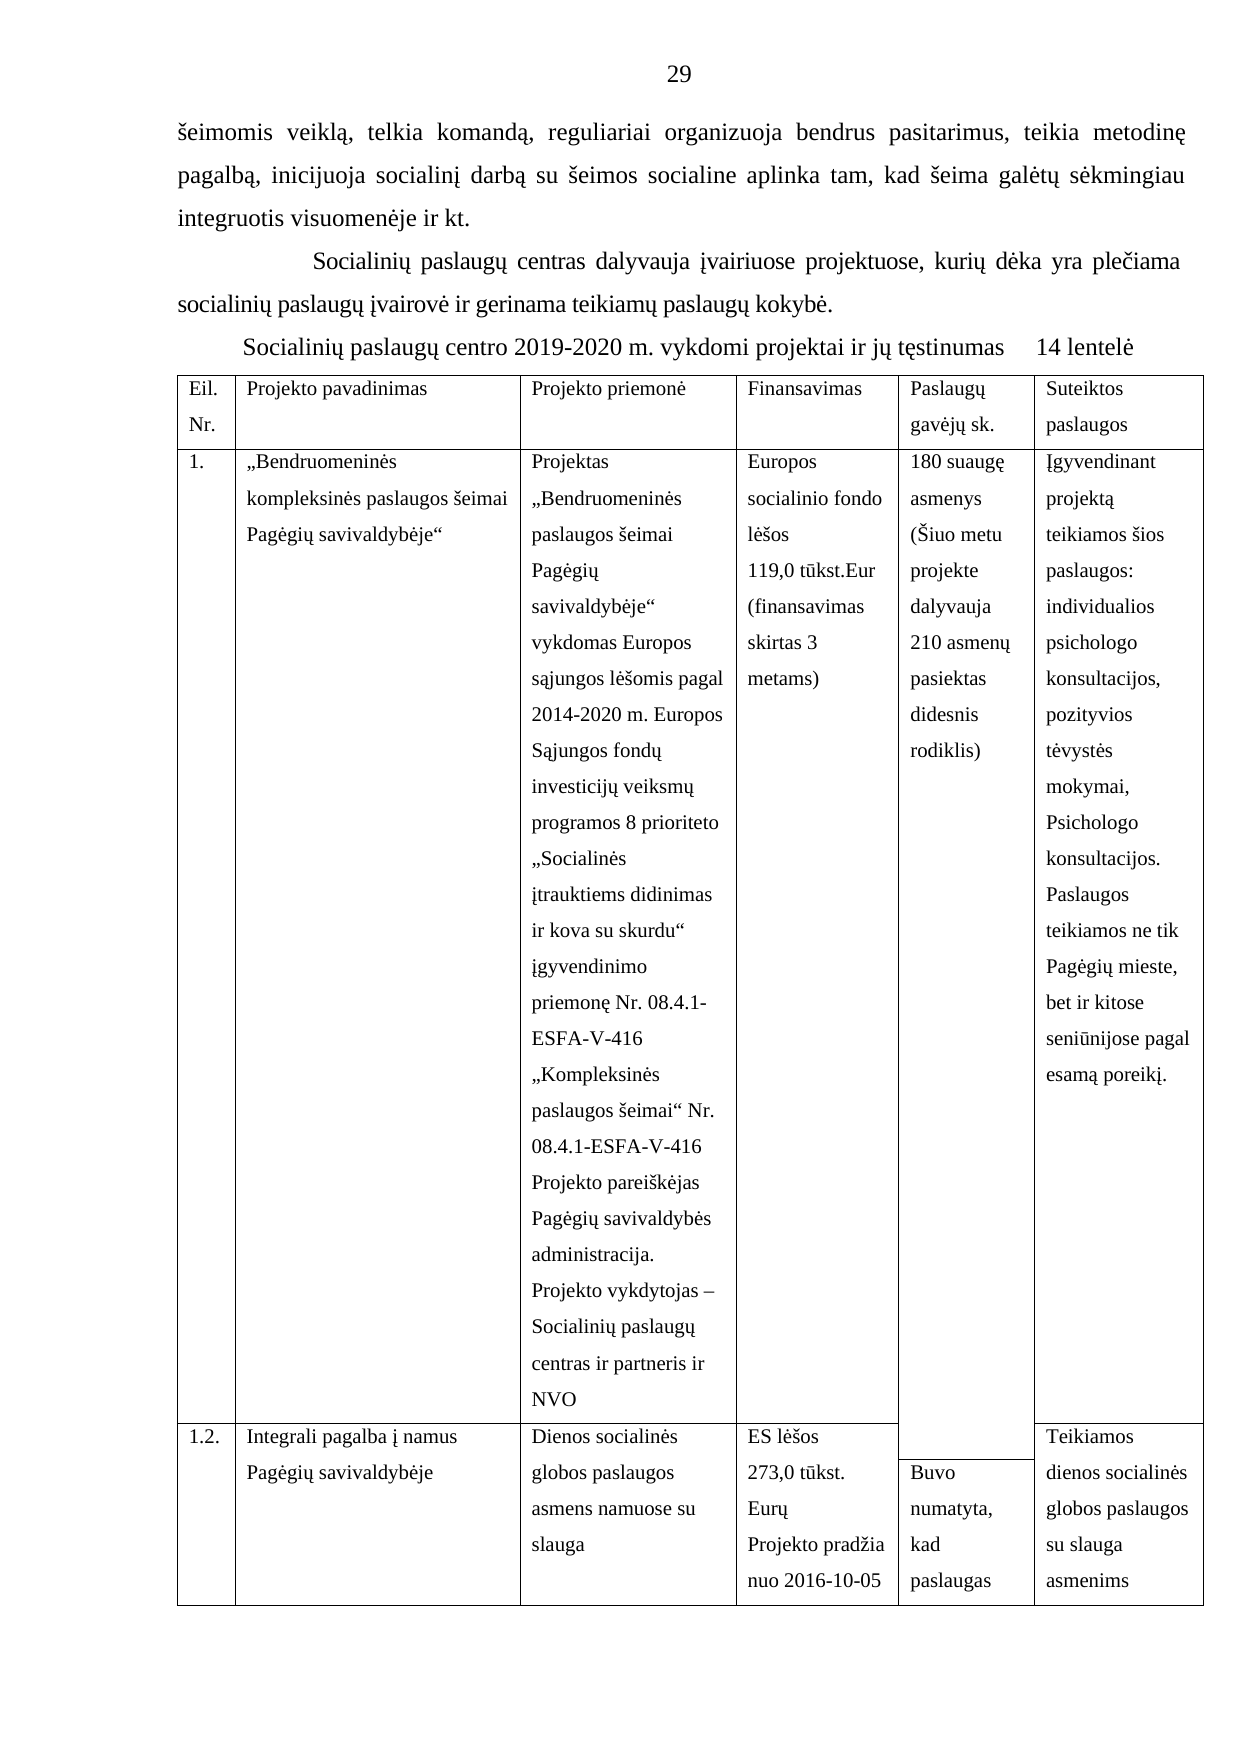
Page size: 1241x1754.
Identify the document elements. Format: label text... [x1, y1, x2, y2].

table_cell Integrali pagalba į namus Pagėgių savivaldybėje [236, 1424, 520, 1605]
table_header Eil. Nr. [178, 376, 235, 448]
table_cell 1. [178, 450, 235, 1423]
text Socialinių paslaugų centro 2019-2020 m. vykdomi projektai ir jų tęstinumas 14 lentelė [171, 332, 1187, 361]
table_cell Projektas „Bendruomeninės paslaugos šeimai Pagėgių savivaldybėje“ vykdomas Europos sąjungos lėšomis pagal 2014-2020 m. Europos Sąjungos fondų investicijų veiksmų programos 8 prioriteto „Socialinės įtrauktiems didinimas ir kova su skurdu“ įgyvendinimo priemonę Nr. 08.4.1-ESFA-V-416 „Kompleksinės paslaugos šeimai“ Nr. 08.4.1-ESFA-V-416 Projekto pareiškėjas Pagėgių savivaldybės administracija. Projekto vykdytojas – Socialinių paslaugų centras ir partneris ir NVO [521, 450, 736, 1423]
table_header Finansavimas [737, 376, 898, 448]
text šeimomis veiklą, telkia komandą, reguliariai organizuoja bendrus pasitarimus, teikia metodinę pagalbą, inicijuoja socialinį darbą su šeimos socialine aplinka tam, kad šeima galėtų sėkmingiau integruotis visuomenėje ir kt. [177, 117, 1187, 232]
table_cell Buvo numatyta, kad paslaugas [899, 1460, 1034, 1605]
table_cell 1.2. [178, 1424, 235, 1605]
table_cell Įgyvendinant projektą teikiamos šios paslaugos: individualios psichologo konsultacijos, pozityvios tėvystės mokymai, Psichologo konsultacijos. Paslaugos teikiamos ne tik Pagėgių mieste, bet ir kitose seniūnijose pagal esamą poreikį. [1035, 450, 1203, 1423]
table_cell Dienos socialinės globos paslaugos asmens namuose su slauga [521, 1424, 736, 1605]
table_cell Europos socialinio fondo lėšos 119,0 tūkst.Eur (finansavimas skirtas 3 metams) [737, 450, 898, 1423]
table_header Paslaugų gavėjų sk. [899, 376, 1034, 448]
table_header Projekto priemonė [521, 376, 736, 448]
table_cell Teikiamos dienos socialinės globos paslaugos su slauga asmenims [1035, 1424, 1203, 1605]
table_header Suteiktos paslaugos [1035, 376, 1203, 448]
text Socialinių paslaugų centras dalyvauja įvairiuose projektuose, kurių dėka yra plečiama socialinių paslaugų įvairovė ir gerinama teikiamų paslaugų kokybė. [177, 246, 1181, 318]
table_header Projekto pavadinimas [236, 376, 520, 448]
table_cell ES lėšos 273,0 tūkst. Eurų Projekto pradžia nuo 2016-10-05 [737, 1424, 898, 1605]
table_cell „Bendruomeninės kompleksinės paslaugos šeimai Pagėgių savivaldybėje“ [236, 450, 520, 1423]
table_cell 180 suaugę asmenys (Šiuo metu projekte dalyvauja 210 asmenų pasiektas didesnis rodiklis) [899, 450, 1034, 1458]
